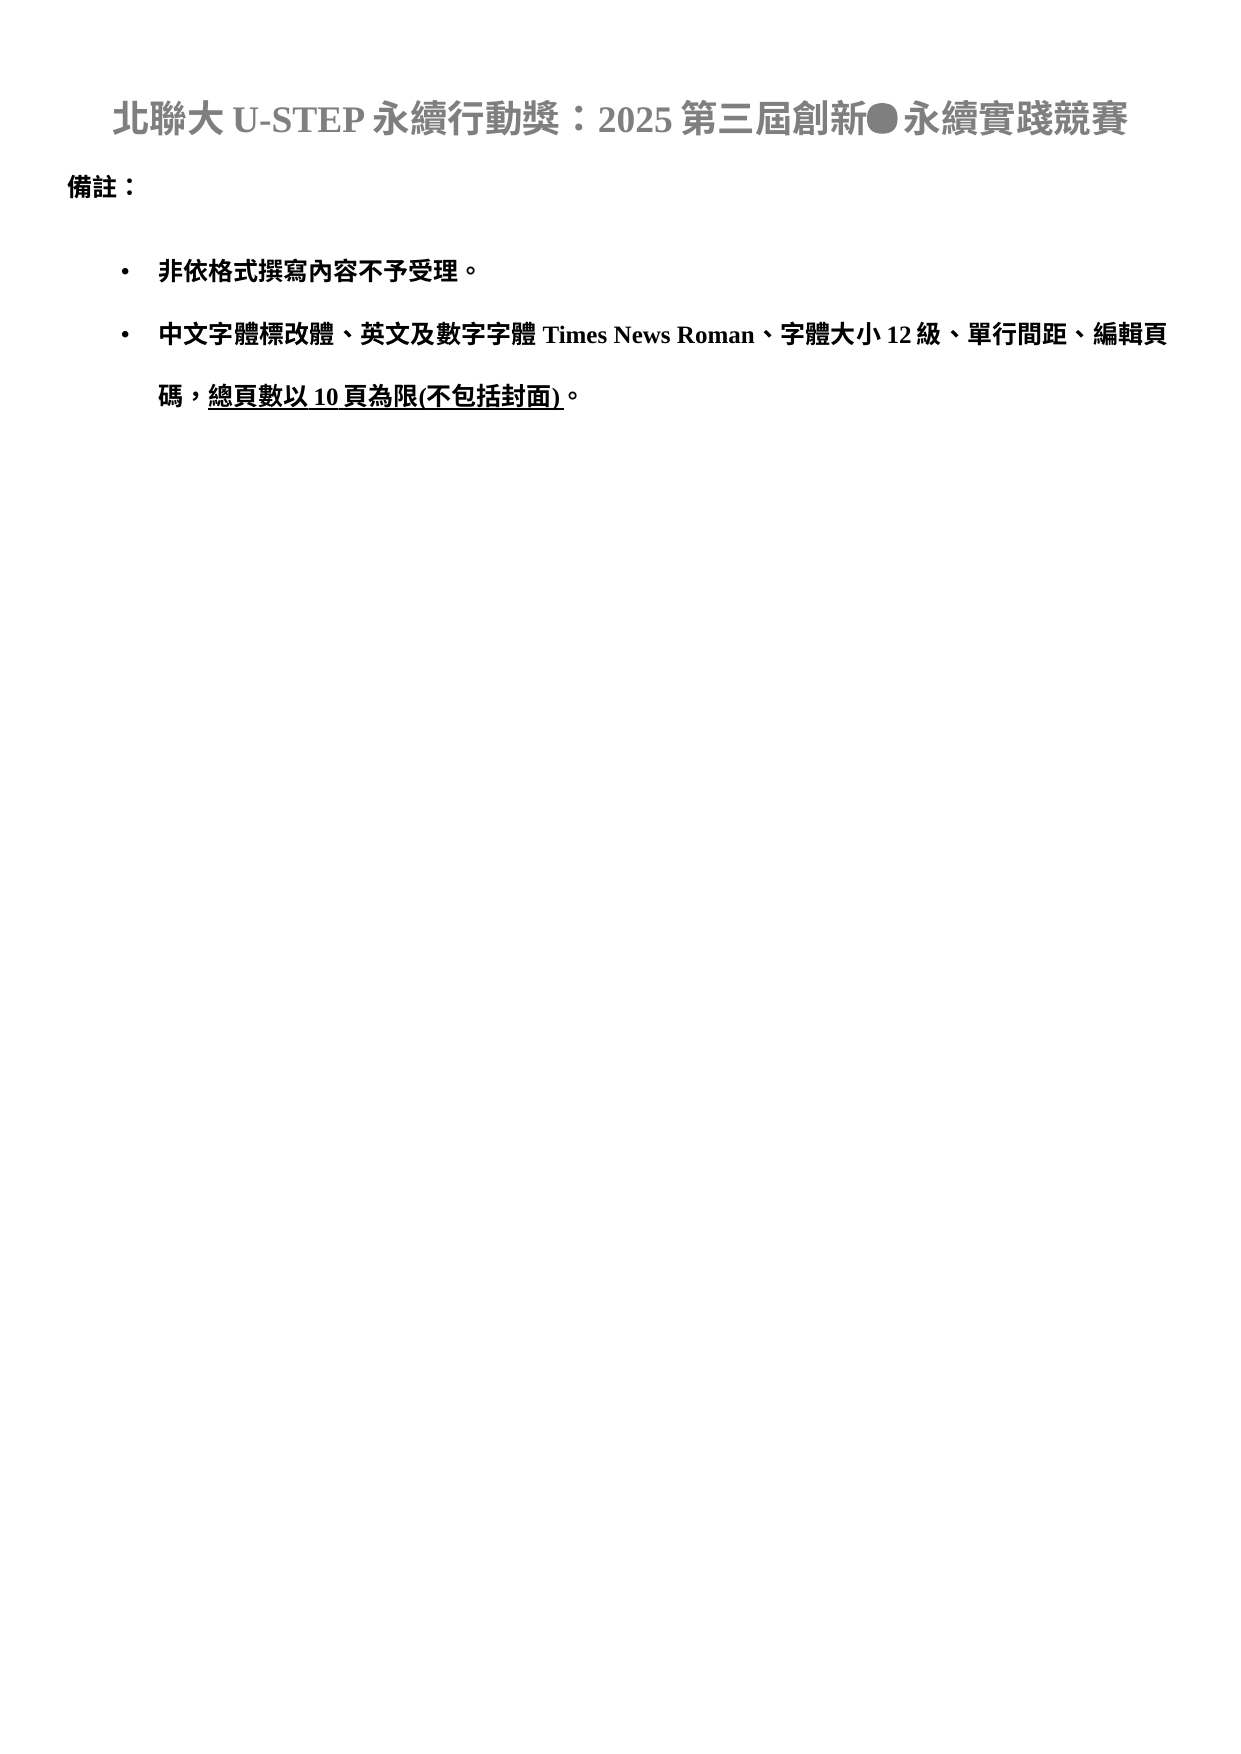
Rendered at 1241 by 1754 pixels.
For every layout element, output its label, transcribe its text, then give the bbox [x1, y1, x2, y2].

text 備註： [46, 144, 1169, 206]
list 中文字體標改體、英文及數字字體Times News Roman、字體大小12級、單行間距、編輯頁碼，總頁數以10頁為限(不包括封面)。 [121, 291, 1169, 416]
list 非依格式撰寫內容不予受理。 [121, 228, 1169, 291]
